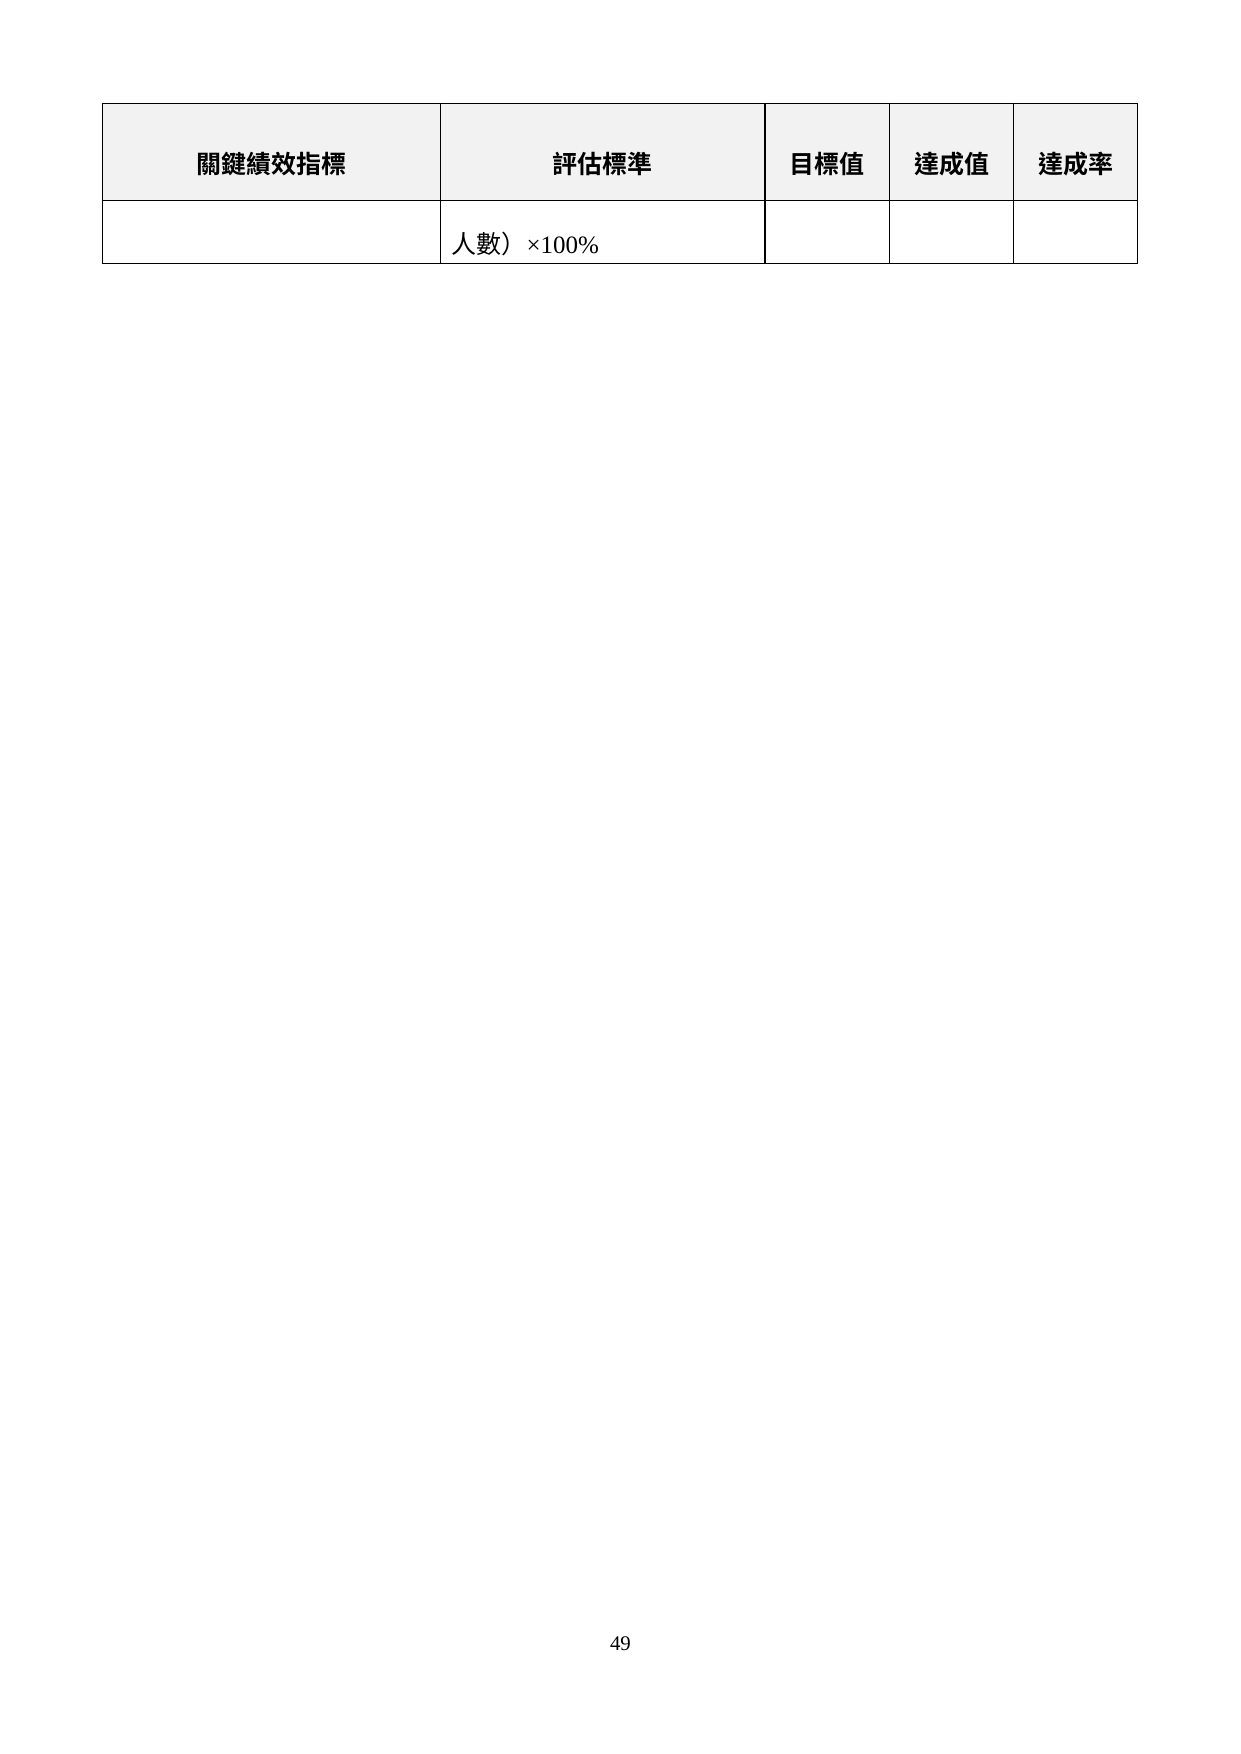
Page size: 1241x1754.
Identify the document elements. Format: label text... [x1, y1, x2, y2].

table_cell [766, 201, 889, 263]
table_cell [1014, 201, 1137, 263]
table_cell [890, 201, 1013, 263]
table_header 關鍵績效指標 [103, 104, 440, 200]
table_header 達成值 [890, 104, 1013, 200]
table_cell 人數）×100% [441, 201, 764, 263]
table_header 評估標準 [441, 104, 764, 200]
table_header 達成率 [1014, 104, 1137, 200]
table_cell 提供失智共照中心轉介之確診失智個案至少1次服務比率 [103, 201, 440, 263]
table_header 目標值 [766, 104, 889, 200]
